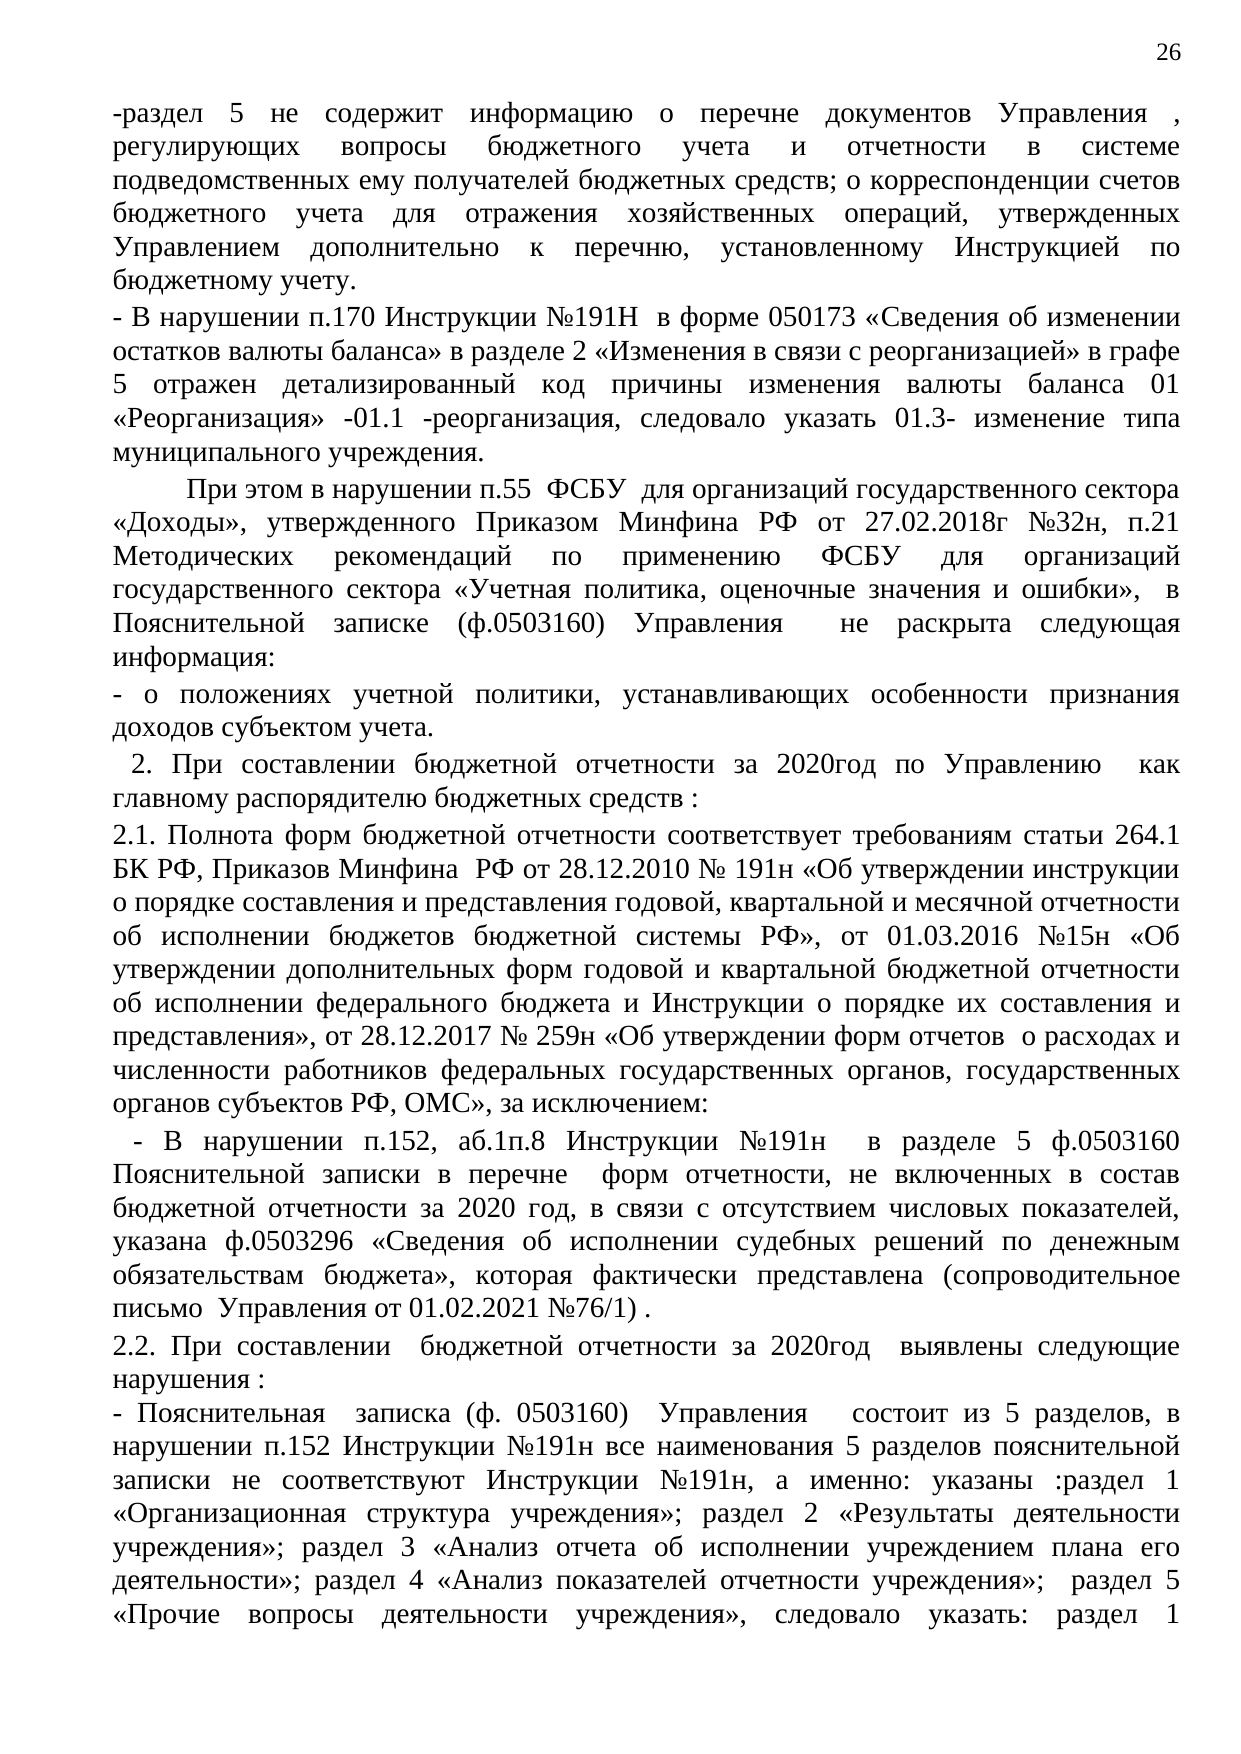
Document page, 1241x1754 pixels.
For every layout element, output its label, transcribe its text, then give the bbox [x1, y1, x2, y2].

text - В нарушении п.170 Инструкции №191Н в форме 050173 «Сведения об изменении остатков валюты баланса» в разделе 2 «Изменения в связи с реорганизацией» в графе 5 отражен детализированный код причины изменения валюты баланса 01 «Реорганизация» -01.1 -реорганизация, следовало указать 01.3- изменение типа муниципального учреждения. [112, 299, 1181, 467]
text - о положениях учетной политики, устанавливающих особенности признания доходов субъектом учета. [112, 676, 1181, 743]
text - В нарушении п.152, аб.1п.8 Инструкции №191н в разделе 5 ф.0503160 Пояснительной записки в перечне форм отчетности, не включенных в состав бюджетной отчетности за 2020 год, в связи с отсутствием числовых показателей, указана ф.0503296 «Сведения об исполнении судебных решений по денежным обязательствам бюджета», которая фактически представлена (сопроводительное письмо Управления от 01.02.2021 №76/1) . [112, 1123, 1181, 1324]
text 2.1. Полнота форм бюджетной отчетности соответствует требованиям статьи 264.1 БК РФ, Приказов Минфина РФ от 28.12.2010 № 191н «Об утверждении инструкции о порядке составления и представления годовой, квартальной и месячной отчетности об исполнении бюджетов бюджетной системы РФ», от 01.03.2016 №15н «Об утверждении дополнительных форм годовой и квартальной бюджетной отчетности об исполнении федерального бюджета и Инструкции о порядке их составления и представления», от 28.12.2017 № 259н «Об утверждении форм отчетов о расходах и численности работников федеральных государственных органов, государственных органов субъектов РФ, ОМС», за исключением: [112, 817, 1181, 1119]
text -раздел 5 не содержит информацию о перечне документов Управления , регулирующих вопросы бюджетного учета и отчетности в системе подведомственных ему получателей бюджетных средств; о корреспонденции счетов бюджетного учета для отражения хозяйственных операций, утвержденных Управлением дополнительно к перечню, установленному Инструкцией по бюджетному учету. [112, 95, 1181, 296]
text 2. При составлении бюджетной отчетности за 2020год по Управлению как главному распорядителю бюджетных средств : [112, 747, 1181, 814]
text При этом в нарушении п.55 ФСБУ для организаций государственного сектора «Доходы», утвержденного Приказом Минфина РФ от 27.02.2018г №32н, п.21 Методических рекомендаций по применению ФСБУ для организаций государственного сектора «Учетная политика, оценочные значения и ошибки», в Пояснительной записке (ф.0503160) Управления не раскрыта следующая информация: [112, 471, 1181, 672]
text - Пояснительная записка (ф. 0503160) Управления состоит из 5 разделов, в нарушении п.152 Инструкции №191н все наименования 5 разделов пояснительной записки не соответствуют Инструкции №191н, а именно: указаны :раздел 1 «Организационная структура учреждения»; раздел 2 «Результаты деятельности учреждения»; раздел 3 «Анализ отчета об исполнении учреждением плана его деятельности»; раздел 4 «Анализ показателей отчетности учреждения»; раздел 5 «Прочие вопросы деятельности учреждения», следовало указать: раздел 1 [112, 1395, 1181, 1629]
text 2.2. При составлении бюджетной отчетности за 2020год выявлены следующие нарушения : [112, 1328, 1181, 1395]
